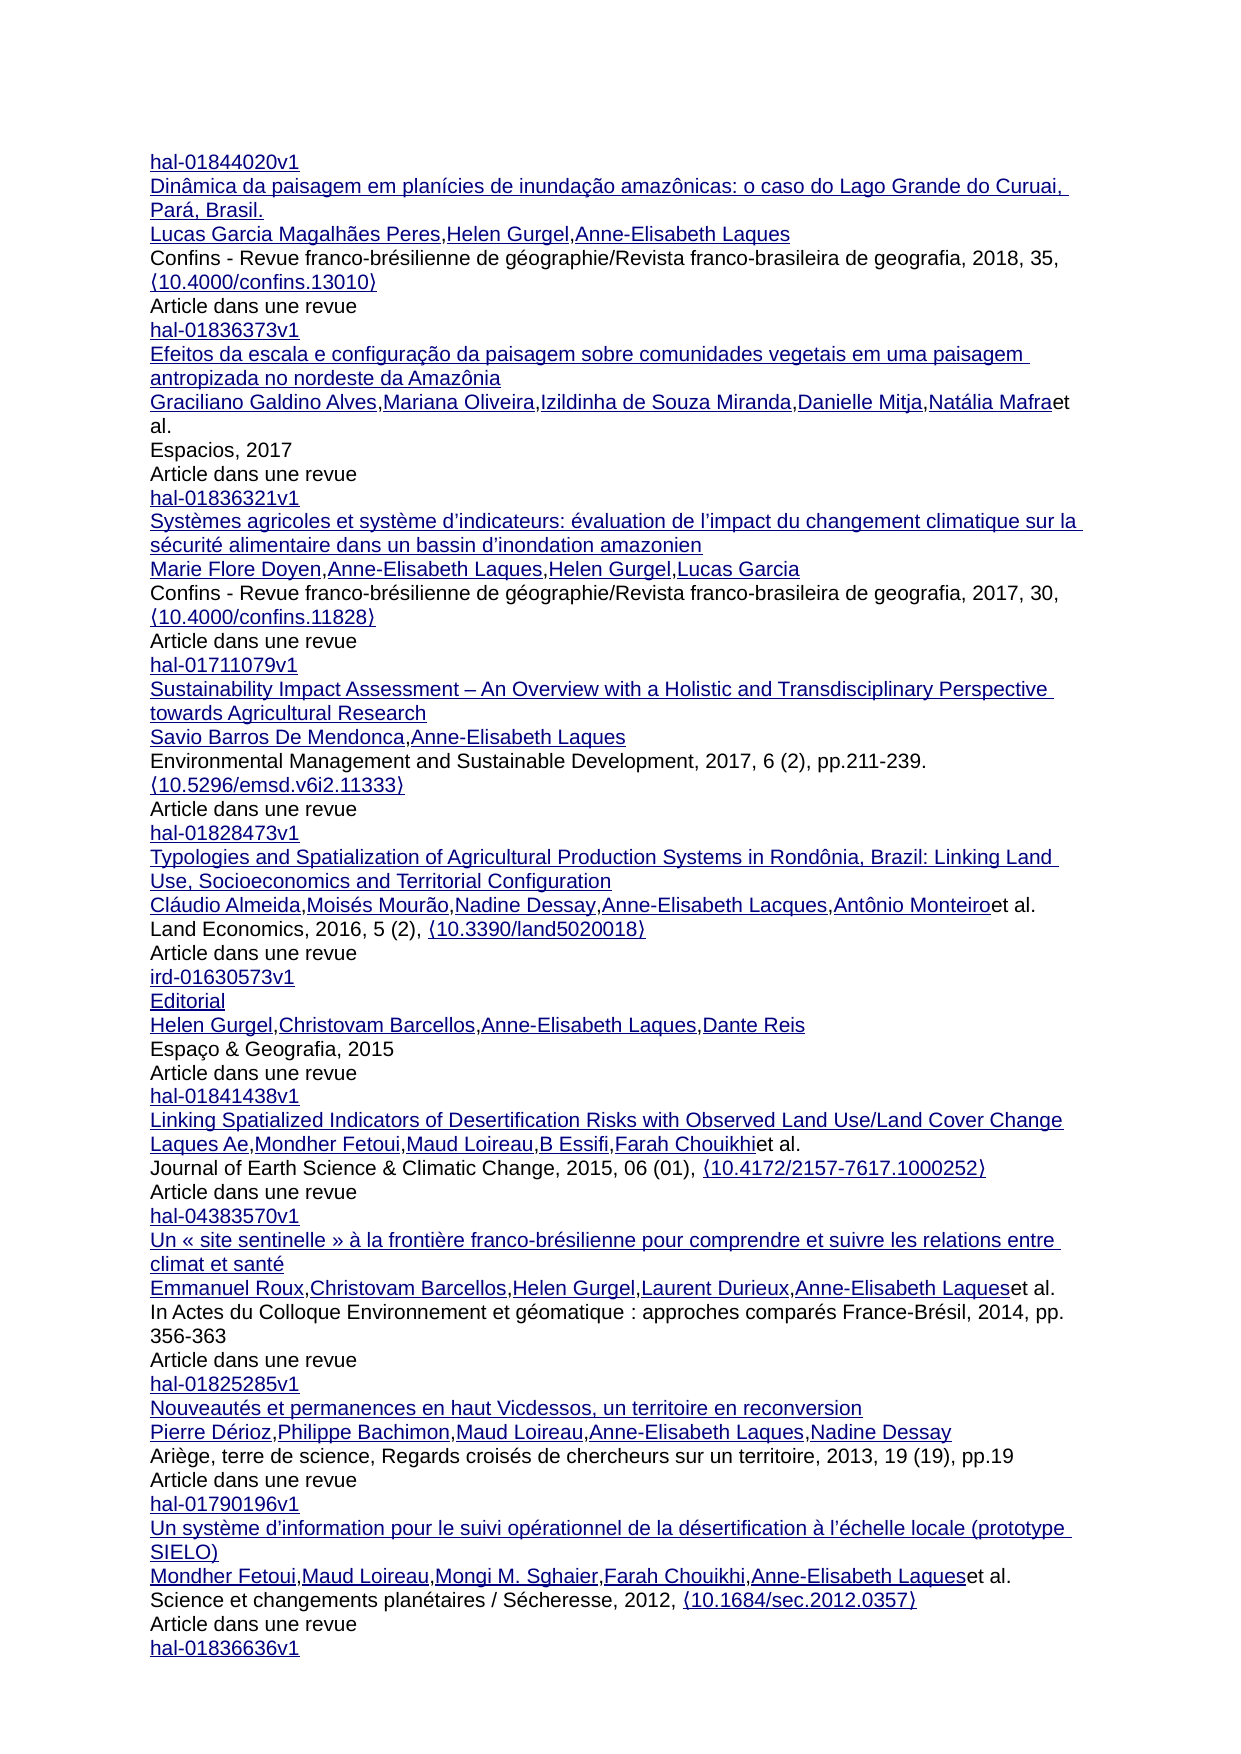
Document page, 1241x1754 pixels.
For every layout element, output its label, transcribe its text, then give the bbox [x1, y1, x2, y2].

table_cell hal-01844020v1 [150, 150, 1090, 174]
table_cell Dinâmica da paisagem em planícies de inundação amazônicas: o caso do Lago Grande do Curuai, Pará, Brasil. Lucas Garcia Magalhães Peres,Helen Gurgel,Anne-Elisabeth Laques Confins - Revue franco-brésilienne de géographie/Revista franco-brasileira de geografia, 2018, 35, ⟨10.4000/confins.13010⟩ Article dans une revue hal-01836373v1 [150, 174, 1090, 342]
table_cell Un « site sentinelle » à la frontière franco-brésilienne pour comprendre et suivre les relations entre climat et santé Emmanuel Roux,Christovam Barcellos,Helen Gurgel,Laurent Durieux,Anne-Elisabeth Laqueset al. In Actes du Colloque Environnement et géomatique : approches comparés France-Brésil, 2014, pp. 356-363 Article dans une revue hal-01825285v1 [150, 1228, 1090, 1396]
table_cell Typologies and Spatialization of Agricultural Production Systems in Rondônia, Brazil: Linking Land Use, Socioeconomics and Territorial Configuration Cláudio Almeida,Moisés Mourão,Nadine Dessay,Anne-Elisabeth Lacques,Antônio Monteiroet al. Land Economics, 2016, 5 (2), ⟨10.3390/land5020018⟩ Article dans une revue ird-01630573v1 [150, 845, 1090, 988]
table_cell Systèmes agricoles et système d’indicateurs: évaluation de l’impact du changement climatique sur la sécurité alimentaire dans un bassin d’inondation amazonien Marie Flore Doyen,Anne-Elisabeth Laques,Helen Gurgel,Lucas Garcia Confins - Revue franco-brésilienne de géographie/Revista franco-brasileira de geografia, 2017, 30, ⟨10.4000/confins.11828⟩ Article dans une revue hal-01711079v1 [150, 509, 1090, 677]
table_cell Efeitos da escala e configuração da paisagem sobre comunidades vegetais em uma paisagem antropizada no nordeste da Amazônia Graciliano Galdino Alves,Mariana Oliveira,Izildinha de Souza Miranda,Danielle Mitja,Natália Mafraet al. Espacios, 2017 Article dans une revue hal-01836321v1 [150, 342, 1090, 509]
table_cell Linking Spatialized Indicators of Desertification Risks with Observed Land Use/Land Cover Change Laques Ae,Mondher Fetoui,Maud Loireau,B Essifi,Farah Chouikhiet al. Journal of Earth Science & Climatic Change, 2015, 06 (01), ⟨10.4172/2157-7617.1000252⟩ Article dans une revue hal-04383570v1 [150, 1108, 1090, 1228]
table_cell Un système d’information pour le suivi opérationnel de la désertification à l’échelle locale (prototype SIELO) Mondher Fetoui,Maud Loireau,Mongi M. Sghaier,Farah Chouikhi,Anne-Elisabeth Laqueset al. Science et changements planétaires / Sécheresse, 2012, ⟨10.1684/sec.2012.0357⟩ Article dans une revue hal-01836636v1 [150, 1516, 1090, 1659]
table_cell Sustainability Impact Assessment – An Overview with a Holistic and Transdisciplinary Perspective towards Agricultural Research Savio Barros De Mendonca,Anne-Elisabeth Laques Environmental Management and Sustainable Development, 2017, 6 (2), pp.211-239. ⟨10.5296/emsd.v6i2.11333⟩ Article dans une revue hal-01828473v1 [150, 677, 1090, 845]
table_cell Nouveautés et permanences en haut Vicdessos, un territoire en reconversion Pierre Dérioz,Philippe Bachimon,Maud Loireau,Anne-Elisabeth Laques,Nadine Dessay Ariège, terre de science, Regards croisés de chercheurs sur un territoire, 2013, 19 (19), pp.19 Article dans une revue hal-01790196v1 [150, 1396, 1090, 1516]
table_cell Editorial Helen Gurgel,Christovam Barcellos,Anne-Elisabeth Laques,Dante Reis Espaço & Geografia, 2015 Article dans une revue hal-01841438v1 [150, 989, 1090, 1108]
